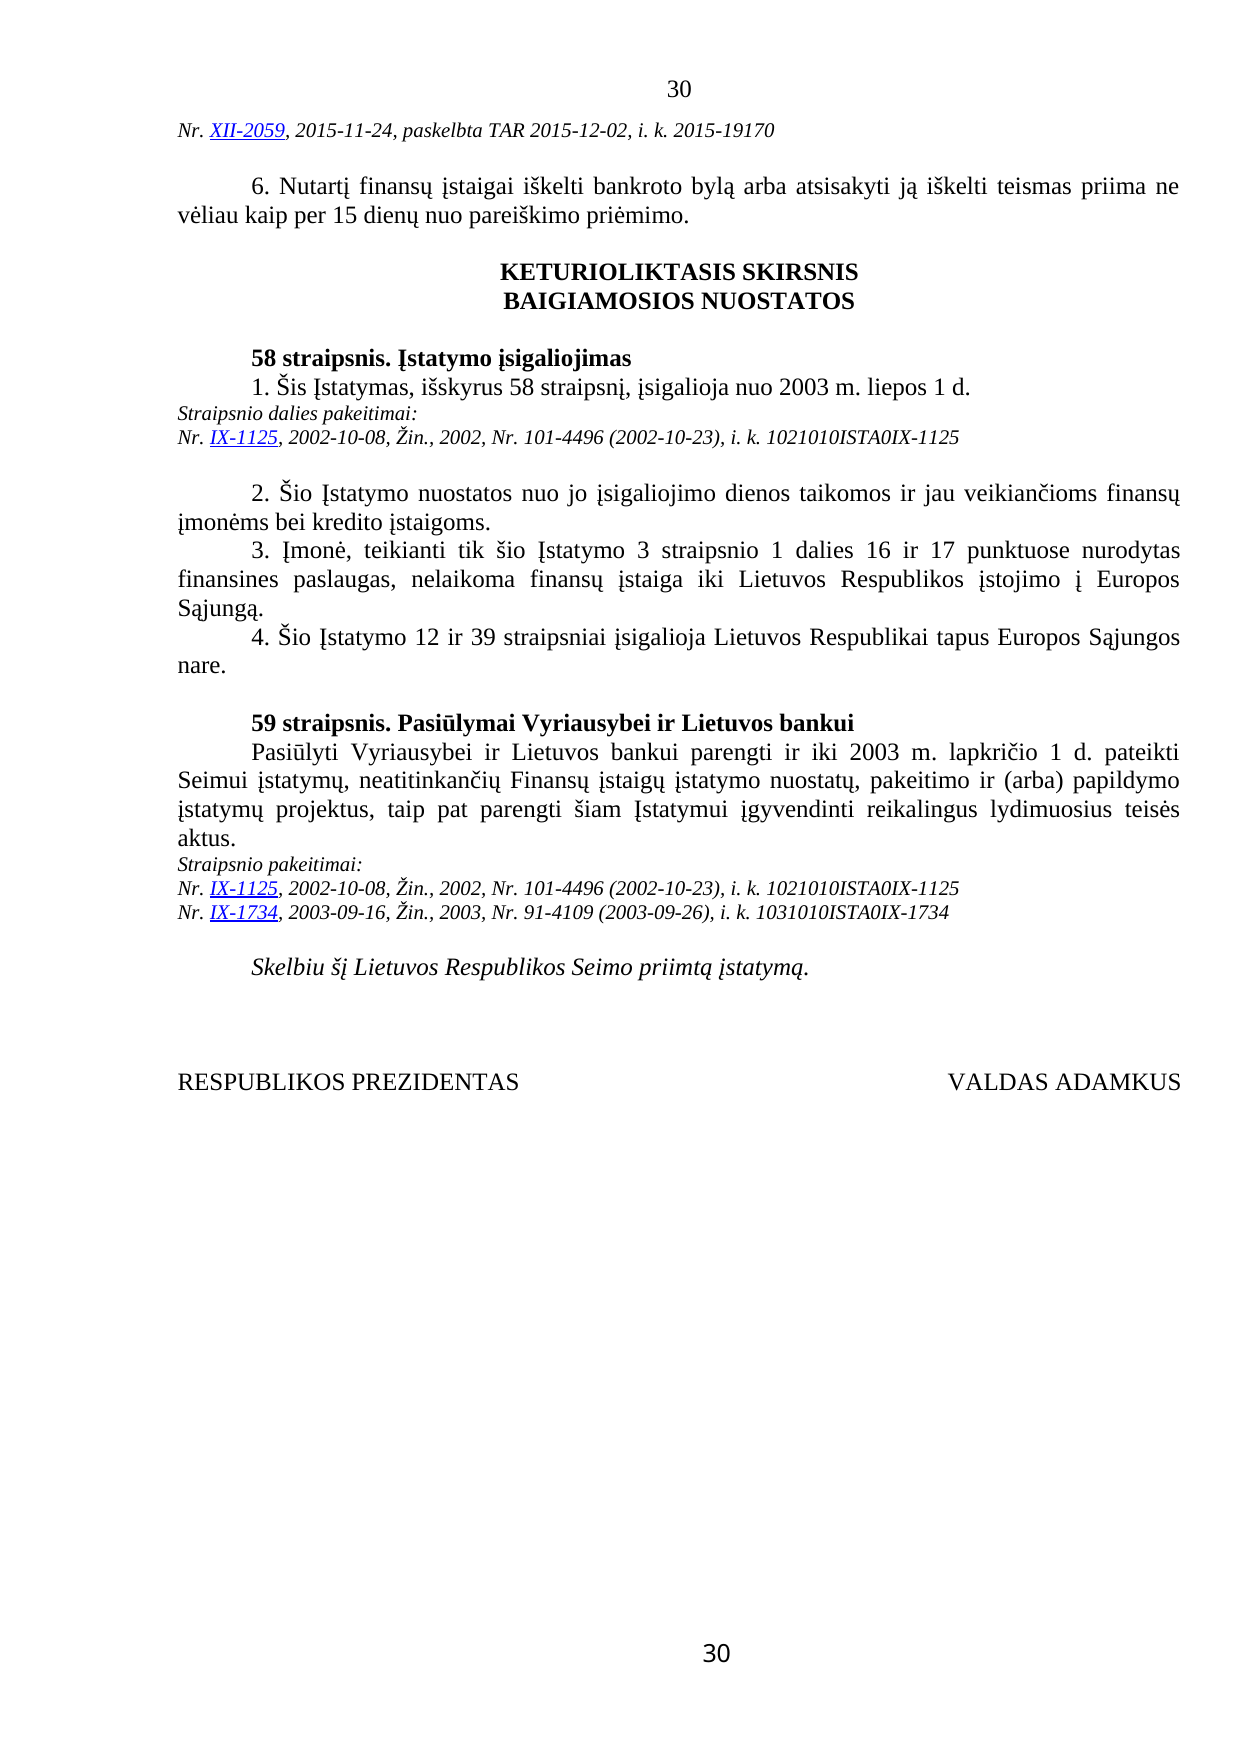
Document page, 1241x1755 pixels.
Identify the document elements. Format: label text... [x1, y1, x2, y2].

text Nr. IX-1125, 2002-10-08, Žin., 2002, Nr. 101-4496 (2002-10-23), i. k. 1021010ISTA0IX-1125 [177, 876, 1181, 900]
text Nr. IX-1734, 2003-09-16, Žin., 2003, Nr. 91-4109 (2003-09-26), i. k. 1031010ISTA0IX-1734 [177, 900, 1181, 924]
text 3. Įmonė, teikianti tik šio Įstatymo 3 straipsnio 1 dalies 16 ir 17 punktuose nurodytas finansines paslaugas, nelaikoma finansų įstaiga iki Lietuvos Respublikos įstojimo į Europos Sąjungą. [177, 535, 1181, 622]
text Straipsnio pakeitimai: [177, 852, 1181, 876]
text Pasiūlyti Vyriausybei ir Lietuvos bankui parengti ir iki 2003 m. lapkričio 1 d. pateikti Seimui įstatymų, neatitinkančių Finansų įstaigų įstatymo nuostatų, pakeitimo ir (arba) papildymo įstatymų projektus, taip pat parengti šiam Įstatymui įgyvendinti reikalingus lydimuosius teisės aktus. [177, 737, 1181, 852]
text 59 straipsnis. Pasiūlymai Vyriausybei ir Lietuvos bankui [177, 708, 1181, 737]
text 58 straipsnis. Įstatymo įsigaliojimas [177, 343, 1181, 372]
text Nr. XII-2059, 2015-11-24, paskelbta TAR 2015-12-02, i. k. 2015-19170 [177, 118, 1181, 142]
text Skelbiu šį Lietuvos Respublikos Seimo priimtą įstatymą. [177, 952, 1181, 981]
text Straipsnio dalies pakeitimai: [177, 401, 1181, 425]
text 4. Šio Įstatymo 12 ir 39 straipsniai įsigalioja Lietuvos Respublikai tapus Europos Sąjungos nare. [177, 622, 1181, 679]
text 6. Nutartį finansų įstaigai iškelti bankroto bylą arba atsisakyti ją iškelti teismas priima ne vėliau kaip per 15 dienų nuo pareiškimo priėmimo. [177, 171, 1181, 228]
text BAIGIAMOSIOS NUOSTATOS [177, 286, 1181, 315]
text 2. Šio Įstatymo nuostatos nuo jo įsigaliojimo dienos taikomos ir jau veikiančioms finansų įmonėms bei kredito įstaigoms. [177, 478, 1181, 535]
text RESPUBLIKOS PREZIDENTAS VALDAS ADAMKUS [177, 1067, 1181, 1096]
text 1. Šis Įstatymas, išskyrus 58 straipsnį, įsigalioja nuo 2003 m. liepos 1 d. [177, 372, 1181, 401]
text KETURIOLIKTASIS SKIRSNIS [177, 257, 1181, 286]
text Nr. IX-1125, 2002-10-08, Žin., 2002, Nr. 101-4496 (2002-10-23), i. k. 1021010ISTA0IX-1125 [177, 425, 1181, 449]
